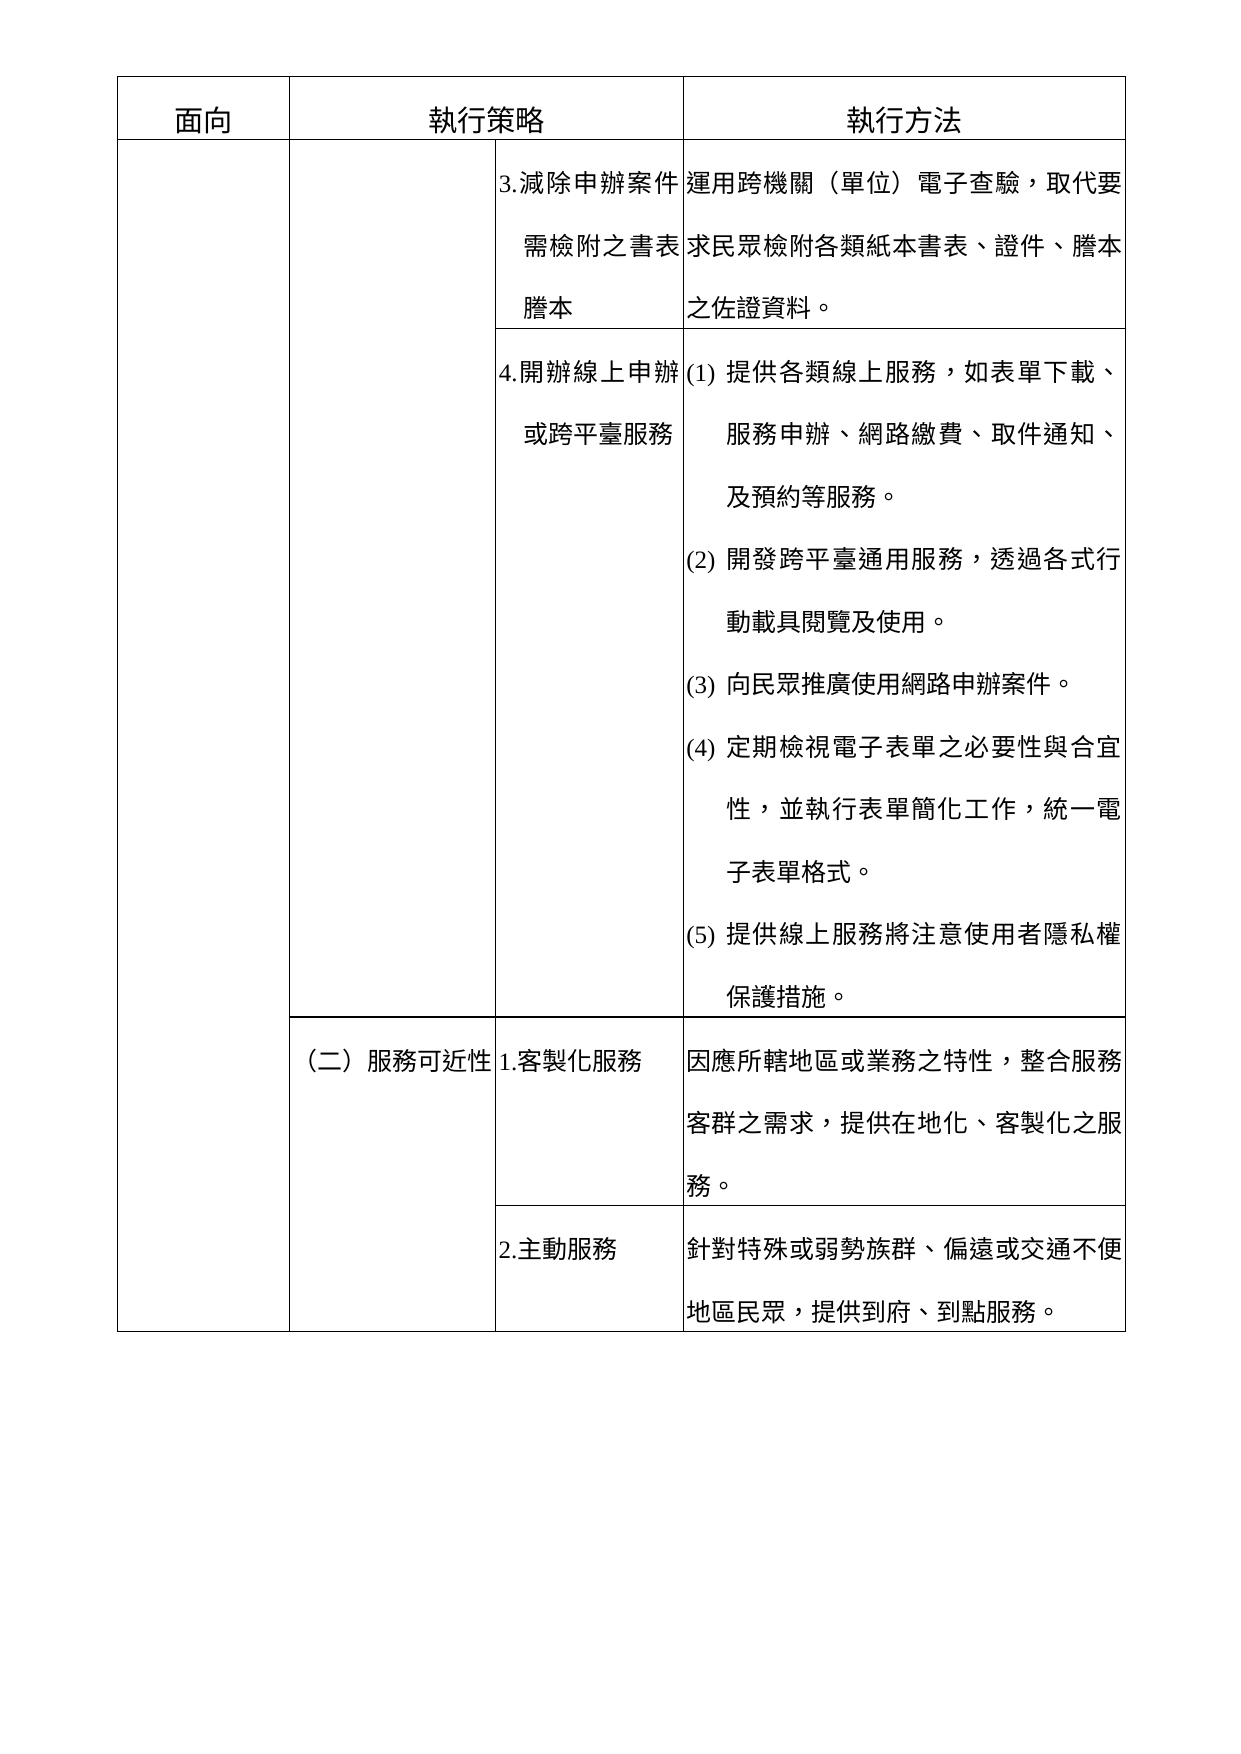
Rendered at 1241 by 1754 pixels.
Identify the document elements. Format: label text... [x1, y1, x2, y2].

table_cell 針對特殊或弱勢族群、偏遠或交通不便地區民眾，提供到府、到點服務。 [684, 1206, 1125, 1331]
table_header 執行策略 [290, 77, 683, 139]
table_cell 4.開辦線上申辦或跨平臺服務 [496, 329, 683, 1016]
table_cell 2.主動服務 [496, 1206, 683, 1331]
table_header 執行方法 [684, 77, 1125, 139]
table_header 面向 [118, 77, 289, 139]
table_cell 提供各類線上服務，如表單下載、服務申辦、網路繳費、取件通知、及預約等服務。 開發跨平臺通用服務，透過各式行動載具閱覽及使用。 向民眾推廣使用網路申辦案件。 定期檢視電子表單之必要性與合宜性，並執行表單簡化工作，統一電子表單格式。 提供線上服務將注意使用者隱私權保護措施。 [684, 329, 1125, 1016]
table_cell 運用跨機關（單位）電子查驗，取代要求民眾檢附各類紙本書表、證件、謄本之佐證資料。 [684, 140, 1125, 328]
table_cell [290, 140, 495, 1016]
table_cell [118, 140, 289, 1331]
table_cell 1.客製化服務 [496, 1018, 683, 1205]
table_cell （二）服務可近性 [290, 1018, 495, 1331]
table_cell 3.減除申辦案件需檢附之書表謄本 [496, 140, 683, 328]
table_cell 因應所轄地區或業務之特性，整合服務客群之需求，提供在地化、客製化之服務。 [684, 1018, 1125, 1205]
